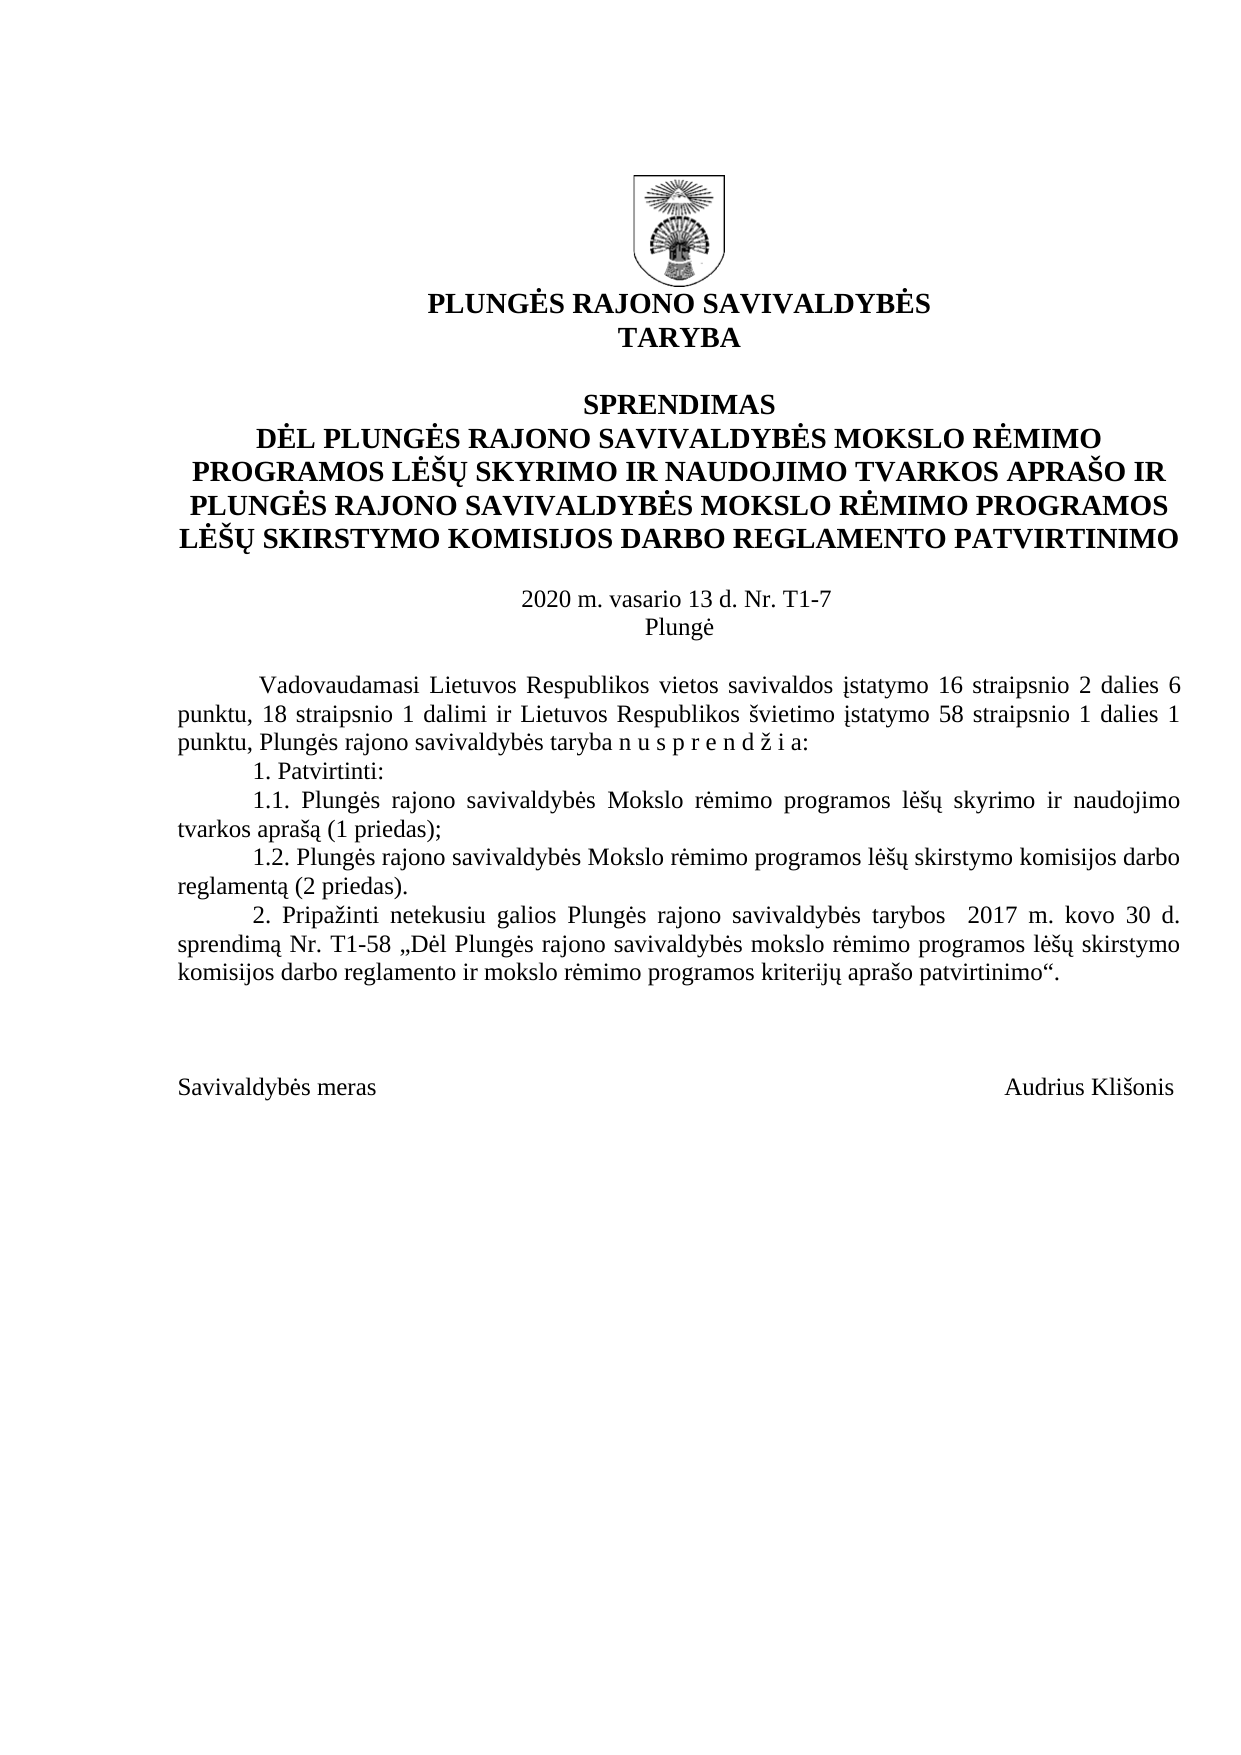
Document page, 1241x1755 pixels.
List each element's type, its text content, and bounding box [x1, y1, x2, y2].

text 2. Pripažinti netekusiu galios Plungės rajono savivaldybės tarybos 2017 m. kovo 30 d. sprendimą Nr. T1-58 „Dėl Plungės rajono savivaldybės mokslo rėmimo programos lėšų skirstymo komisijos darbo reglamento ir mokslo rėmimo programos kriterijų aprašo patvirtinimo“. [177, 900, 1181, 986]
text SPRENDIMAS [177, 387, 1181, 421]
text TARYBA [177, 320, 1181, 354]
text 2020 m. vasario 13 d. Nr. T1-7 [177, 584, 1181, 612]
text Plungė [177, 612, 1181, 641]
text 1. Patvirtinti: [177, 756, 1181, 785]
text 1.2. Plungės rajono savivaldybės Mokslo rėmimo programos lėšų skirstymo komisijos darbo reglamentą (2 priedas). [177, 842, 1181, 900]
text PLUNGĖS RAJONO SAVIVALDYBĖS [177, 287, 1181, 320]
text 1.1. Plungės rajono savivaldybės Mokslo rėmimo programos lėšų skyrimo ir naudojimo tvarkos aprašą (1 priedas); [177, 785, 1181, 842]
text DĖL PLUNGĖS RAJONO SAVIVALDYBĖS MOKSLO RĖMIMO PROGRAMOS LĖŠŲ SKYRIMO IR NAUDOJIMO TVARKOS APRAŠO ir PLUNGĖS RAJONO SAVIVALDYBĖS MOKSLO RĖMIMO PROGRAMOS LĖŠŲ SKIRSTYMO KOMISIJOS DARBO REGLAMENTo patvirtinimo [177, 421, 1181, 555]
text Vadovaudamasi Lietuvos Respublikos vietos savivaldos įstatymo 16 straipsnio 2 dalies 6 punktu, 18 straipsnio 1 dalimi ir Lietuvos Respublikos švietimo įstatymo 58 straipsnio 1 dalies 1 punktu, Plungės rajono savivaldybės taryba n u s p r e n d ž i a: [177, 670, 1181, 756]
text Savivaldybės meras Audrius Klišonis [177, 1072, 1181, 1101]
